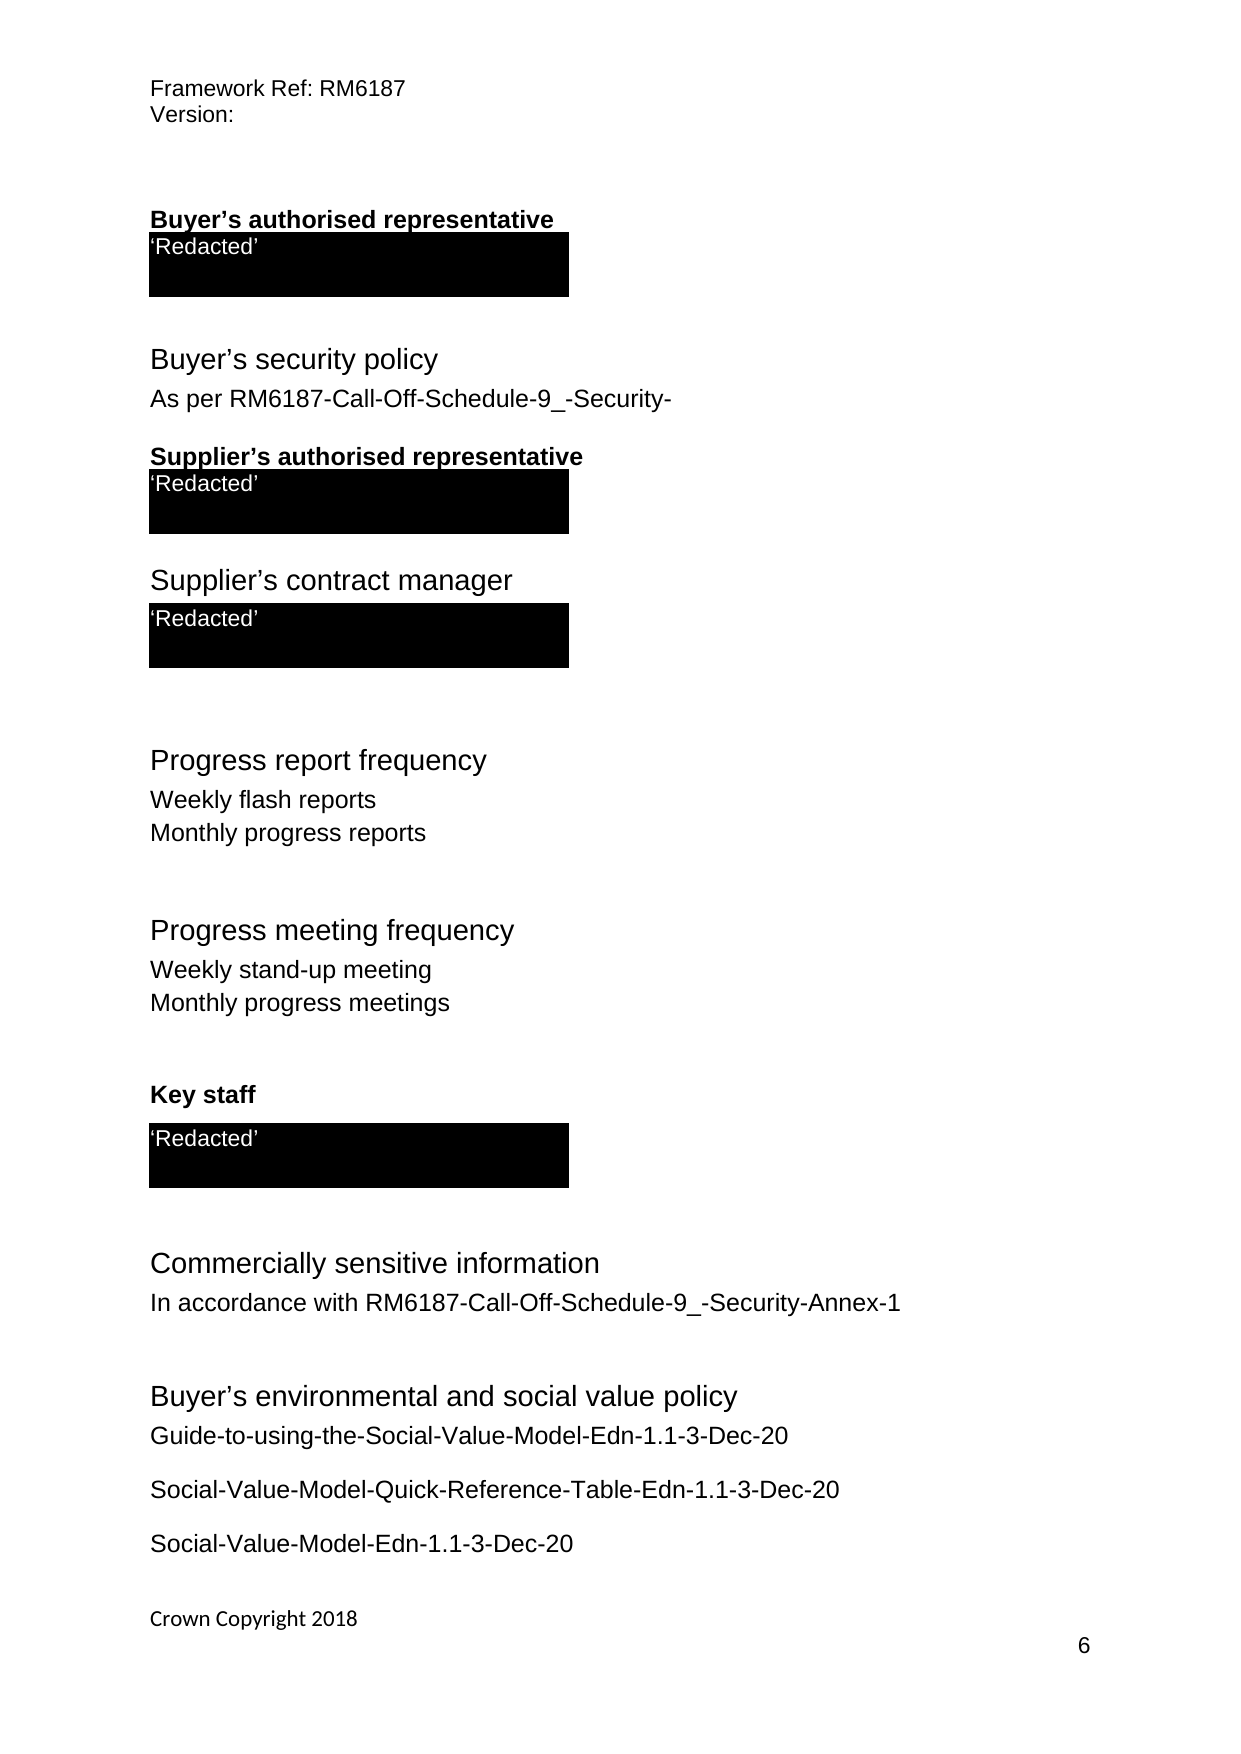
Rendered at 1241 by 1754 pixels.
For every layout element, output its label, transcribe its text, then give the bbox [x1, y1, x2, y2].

text Monthly progress meetings [150, 988, 1090, 1017]
text Buyer’s authorised representative [150, 205, 1090, 234]
subtitle Progress meeting frequency [150, 913, 1090, 947]
text Weekly stand-up meeting [150, 955, 1090, 984]
text Weekly flash reports [150, 785, 1090, 814]
subtitle Supplier’s contract manager [150, 563, 1090, 596]
text Guide-to-using-the-Social-Value-Model-Edn-1.1-3-Dec-20 [150, 1421, 1090, 1450]
subtitle Buyer’s environmental and social value policy [150, 1379, 1090, 1413]
text Social-Value-Model-Quick-Reference-Table-Edn-1.1-3-Dec-20 [150, 1475, 1090, 1503]
text Key staff [150, 1080, 1090, 1109]
text As per RM6187-Call-Off-Schedule-9_-Security- [150, 384, 1090, 413]
subtitle Commercially sensitive information [150, 1246, 1090, 1280]
text Monthly progress reports [150, 818, 1090, 847]
text Supplier’s authorised representative [150, 442, 1090, 471]
subtitle Buyer’s security policy [150, 342, 1090, 376]
text In accordance with RM6187-Call-Off-Schedule-9_-Security-Annex-1 [150, 1288, 1090, 1317]
subtitle Progress report frequency [150, 743, 1090, 777]
text Social-Value-Model-Edn-1.1-3-Dec-20 [150, 1529, 1090, 1557]
